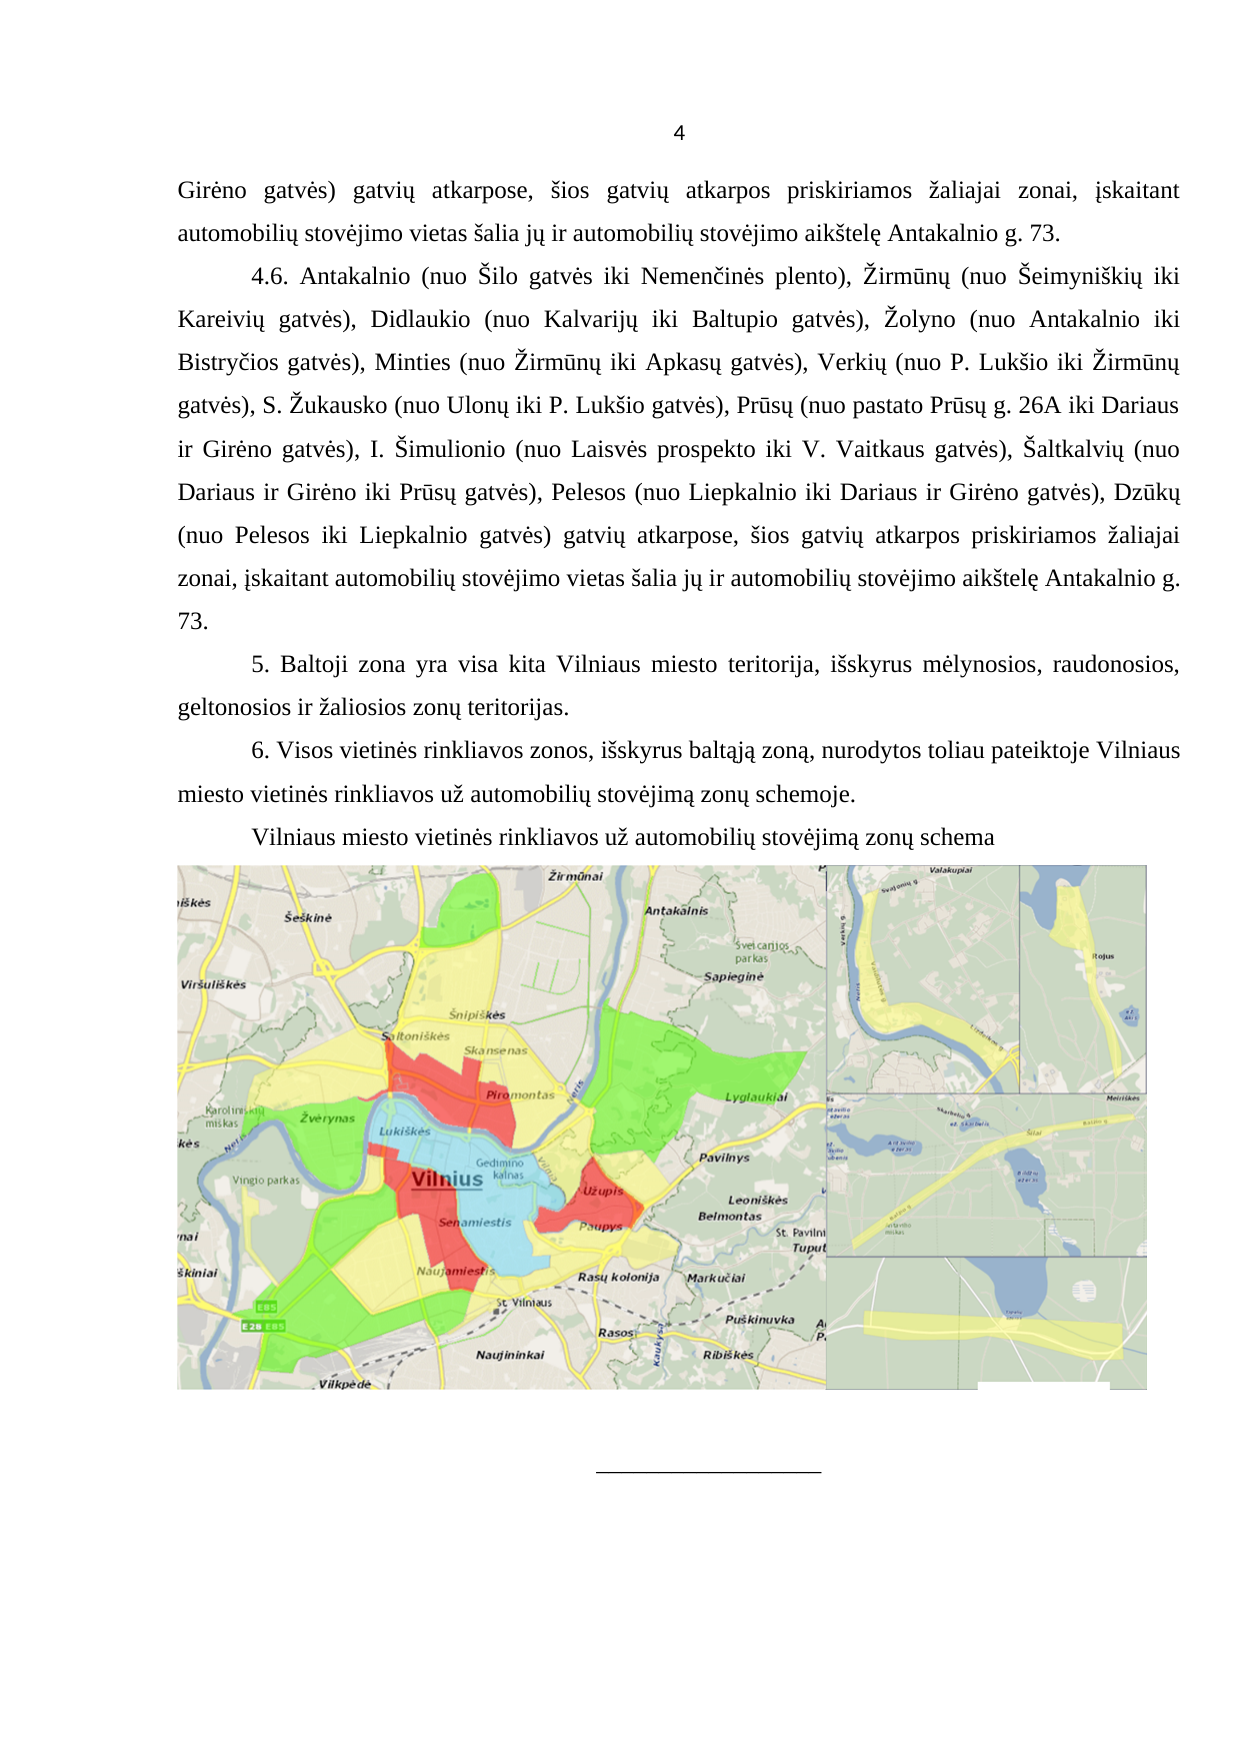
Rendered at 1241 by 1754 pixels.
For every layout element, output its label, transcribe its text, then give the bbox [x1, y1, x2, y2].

text Vilniaus miesto vietinės rinkliavos už automobilių stovėjimą zonų schema [177, 822, 1181, 851]
text 6. Visos vietinės rinkliavos zonos, išskyrus baltąją zoną, nurodytos toliau pateiktoje Vilniaus miesto vietinės rinkliavos už automobilių stovėjimą zonų schemoje. [177, 736, 1181, 807]
text __________________ [177, 1447, 1181, 1476]
text 5. Baltoji zona yra visa kita Vilniaus miesto teritorija, išskyrus mėlynosios, raudonosios, geltonosios ir žaliosios zonų teritorijas. [177, 649, 1181, 721]
text 4.6. Antakalnio (nuo Šilo gatvės iki Nemenčinės plento), Žirmūnų (nuo Šeimyniškių iki Kareivių gatvės), Didlaukio (nuo Kalvarijų iki Baltupio gatvės), Žolyno (nuo Antakalnio iki Bistryčios gatvės), Minties (nuo Žirmūnų iki Apkasų gatvės), Verkių (nuo P. Lukšio iki Žirmūnų gatvės), S. Žukausko (nuo Ulonų iki P. Lukšio gatvės), Prūsų (nuo pastato Prūsų g. 26A iki Dariaus ir Girėno gatvės), I. Šimulionio (nuo Laisvės prospekto iki V. Vaitkaus gatvės), Šaltkalvių (nuo Dariaus ir Girėno iki Prūsų gatvės), Pelesos (nuo Liepkalnio iki Dariaus ir Girėno gatvės), Dzūkų (nuo Pelesos iki Liepkalnio gatvės) gatvių atkarpose, šios gatvių atkarpos priskiriamos žaliajai zonai, įskaitant automobilių stovėjimo vietas šalia jų ir automobilių stovėjimo aikštelę Antakalnio g. 73. [177, 261, 1181, 635]
text Girėno gatvės) gatvių atkarpose, šios gatvių atkarpos priskiriamos žaliajai zonai, įskaitant automobilių stovėjimo vietas šalia jų ir automobilių stovėjimo aikštelę Antakalnio g. 73. [177, 175, 1181, 247]
